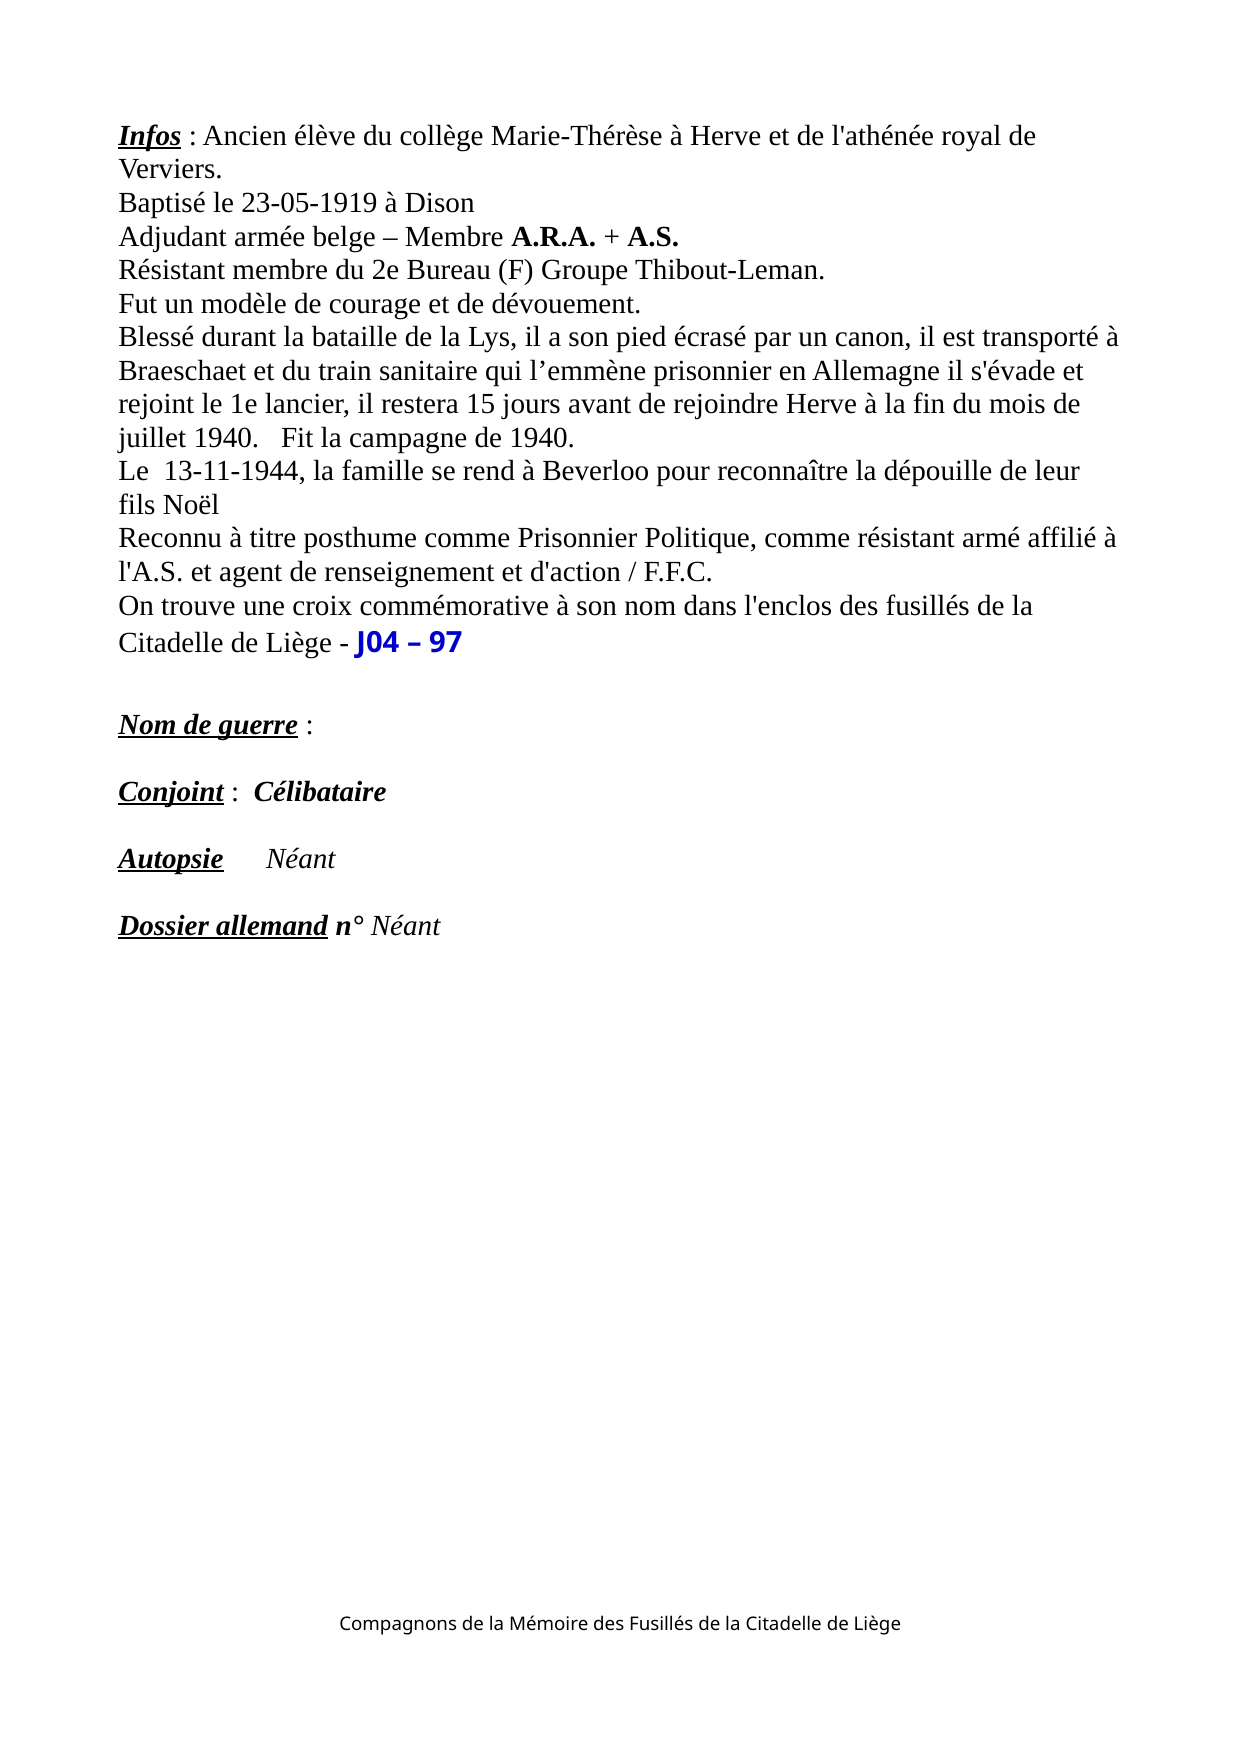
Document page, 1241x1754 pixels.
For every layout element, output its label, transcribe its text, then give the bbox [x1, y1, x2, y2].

text Nom de guerre : [118, 707, 1122, 741]
text Baptisé le 23-05-1919 à Dison [118, 185, 1122, 219]
text Dossier allemand n° Néant [118, 908, 1122, 942]
text Autopsie Néant [118, 841, 1122, 875]
text Infos : Ancien élève du collège Marie-Thérèse à Herve et de l'athénée royal de Verviers. [118, 118, 1122, 185]
text Conjoint : Célibataire [118, 774, 1122, 808]
text Adjudant armée belge – Membre A.R.A. + A.S. Résistant membre du 2e Bureau (F) Groupe Thibout-Leman. Fut un modèle de courage et de dévouement. Blessé durant la bataille de la Lys, il a son pied écrasé par un canon, il est transporté à Braeschaet et du train sanitaire qui l’emmène prisonnier en Allemagne il s'évade et rejoint le 1e lancier, il restera 15 jours avant de rejoindre Herve à la fin du mois de juillet 1940. Fit la campagne de 1940. Le 13-11-1944, la famille se rend à Beverloo pour reconnaître la dépouille de leur fils Noël Reconnu à titre posthume comme Prisonnier Politique, comme résistant armé affilié à l'A.S. et agent de renseignement et d'action / F.F.C. On trouve une croix commémorative à son nom dans l'enclos des fusillés de la Citadelle de Liège - J04 – 97 [118, 219, 1122, 661]
